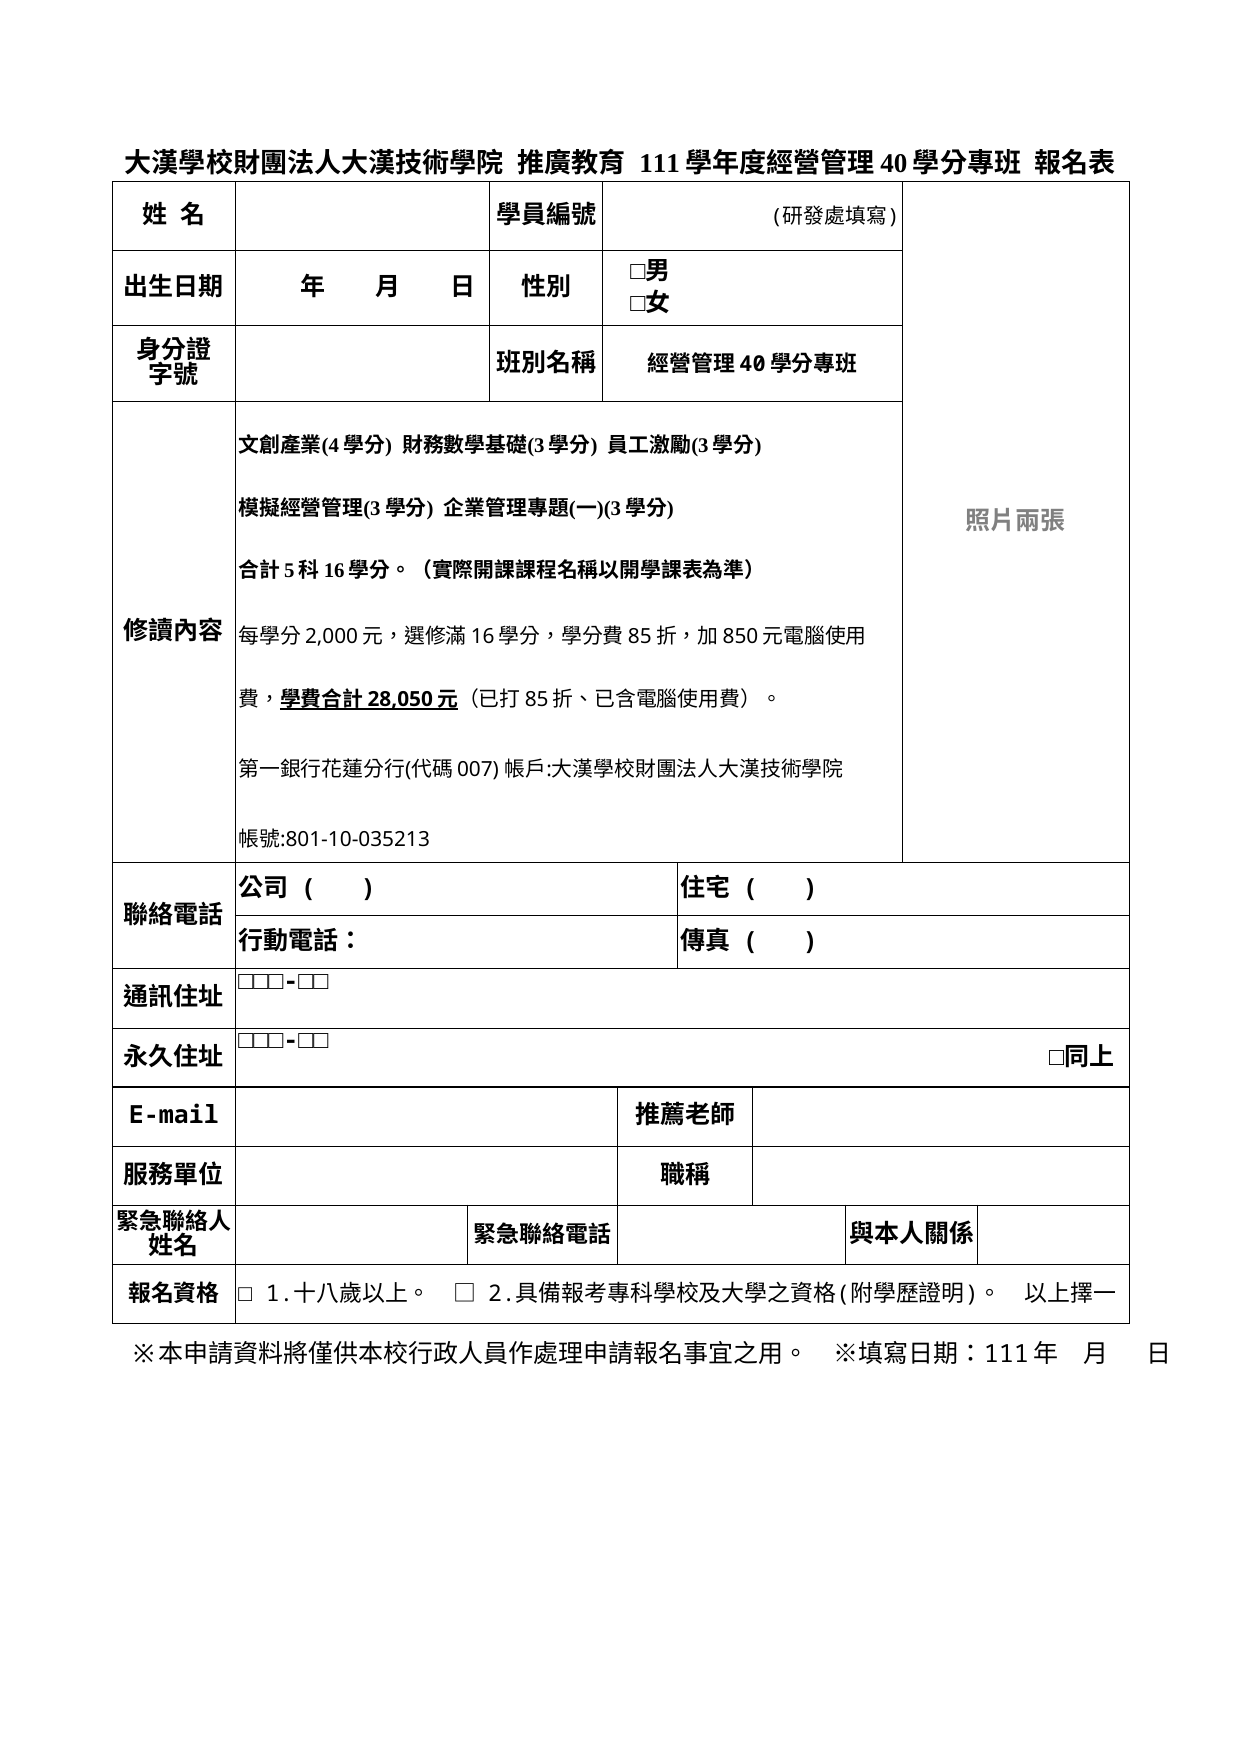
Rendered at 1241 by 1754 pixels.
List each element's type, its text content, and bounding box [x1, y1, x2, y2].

table_cell [236, 326, 489, 401]
table_header 照片兩張 [903, 182, 1129, 862]
table_cell [236, 1088, 617, 1146]
table_cell 永久住址 [113, 1029, 235, 1086]
table_header 姓 名 [113, 182, 235, 250]
table_cell 身分證 字號 [113, 326, 235, 401]
table_cell [978, 1206, 1129, 1264]
table_cell 緊急聯絡人 姓名 [113, 1206, 235, 1264]
table_cell 行動電話： [236, 916, 677, 968]
table_cell 聯絡電話 [113, 863, 235, 968]
table_cell 報名資格 [113, 1265, 235, 1323]
text ※本申請資料將僅供本校行政人員作處理申請報名事宜之用。 ※填寫日期：111年 月 日 [38, 1342, 1240, 1367]
table_cell [618, 1206, 845, 1264]
table_cell [236, 1206, 467, 1264]
table_cell □ 1.十八歲以上。 □ 2.具備報考專科學校及大學之資格(附學歷證明)。 以上擇一 [236, 1265, 1129, 1323]
table_cell 服務單位 [113, 1147, 235, 1204]
table_cell 與本人關係 [846, 1206, 977, 1264]
table_cell □同上 [1034, 1029, 1129, 1086]
table_cell [753, 1088, 1129, 1146]
table_cell 通訊住址 [113, 969, 235, 1027]
table_cell 性別 [490, 251, 602, 325]
table_cell 公司 ( ) [236, 863, 677, 915]
table_cell 班別名稱 [490, 326, 602, 401]
table_cell 文創產業(4學分) 財務數學基礎(3學分) 員工激勵(3學分) 模擬經營管理(3學分) 企業管理專題(一)(3學分) 合計5科16學分。（實際開課課程名稱以開學課表為準） 每學分2,000元，選修滿16學分，學分費85折，加850元電腦使用費，學費合計28,050元（已打85折、已含電腦使用費）。 第一銀行花蓮分行(代碼007) 帳戶:大漢學校財團法人大漢技術學院 帳號:801-10-035213 [236, 402, 902, 862]
table_cell 出生日期 [113, 251, 235, 325]
table_cell 經營管理40學分專班 [603, 326, 902, 401]
text 大漢學校財團法人大漢技術學院 推廣教育 111學年度經營管理40學分專班 報名表 [112, 119, 1128, 181]
table_header 學員編號 [490, 182, 602, 250]
table_cell E-mail [113, 1088, 235, 1146]
table_cell 緊急聯絡電話 [468, 1206, 617, 1264]
table_cell □□□-□□ [236, 1029, 1034, 1086]
table_cell 年 月 日 [236, 251, 489, 325]
table_cell 傳真 ( ) [678, 916, 1129, 968]
table_cell □□□-□□ [236, 969, 1129, 1027]
table_cell 職稱 [618, 1147, 752, 1204]
table_header (研發處填寫) [603, 182, 902, 250]
table_cell [236, 1147, 617, 1204]
table_cell □男 □女 [603, 251, 902, 325]
table_cell [753, 1147, 1129, 1204]
table_cell 推薦老師 [618, 1088, 752, 1146]
table_header [236, 182, 489, 250]
table_cell 住宅 ( ) [678, 863, 1129, 915]
table_cell 修讀內容 [113, 402, 235, 862]
